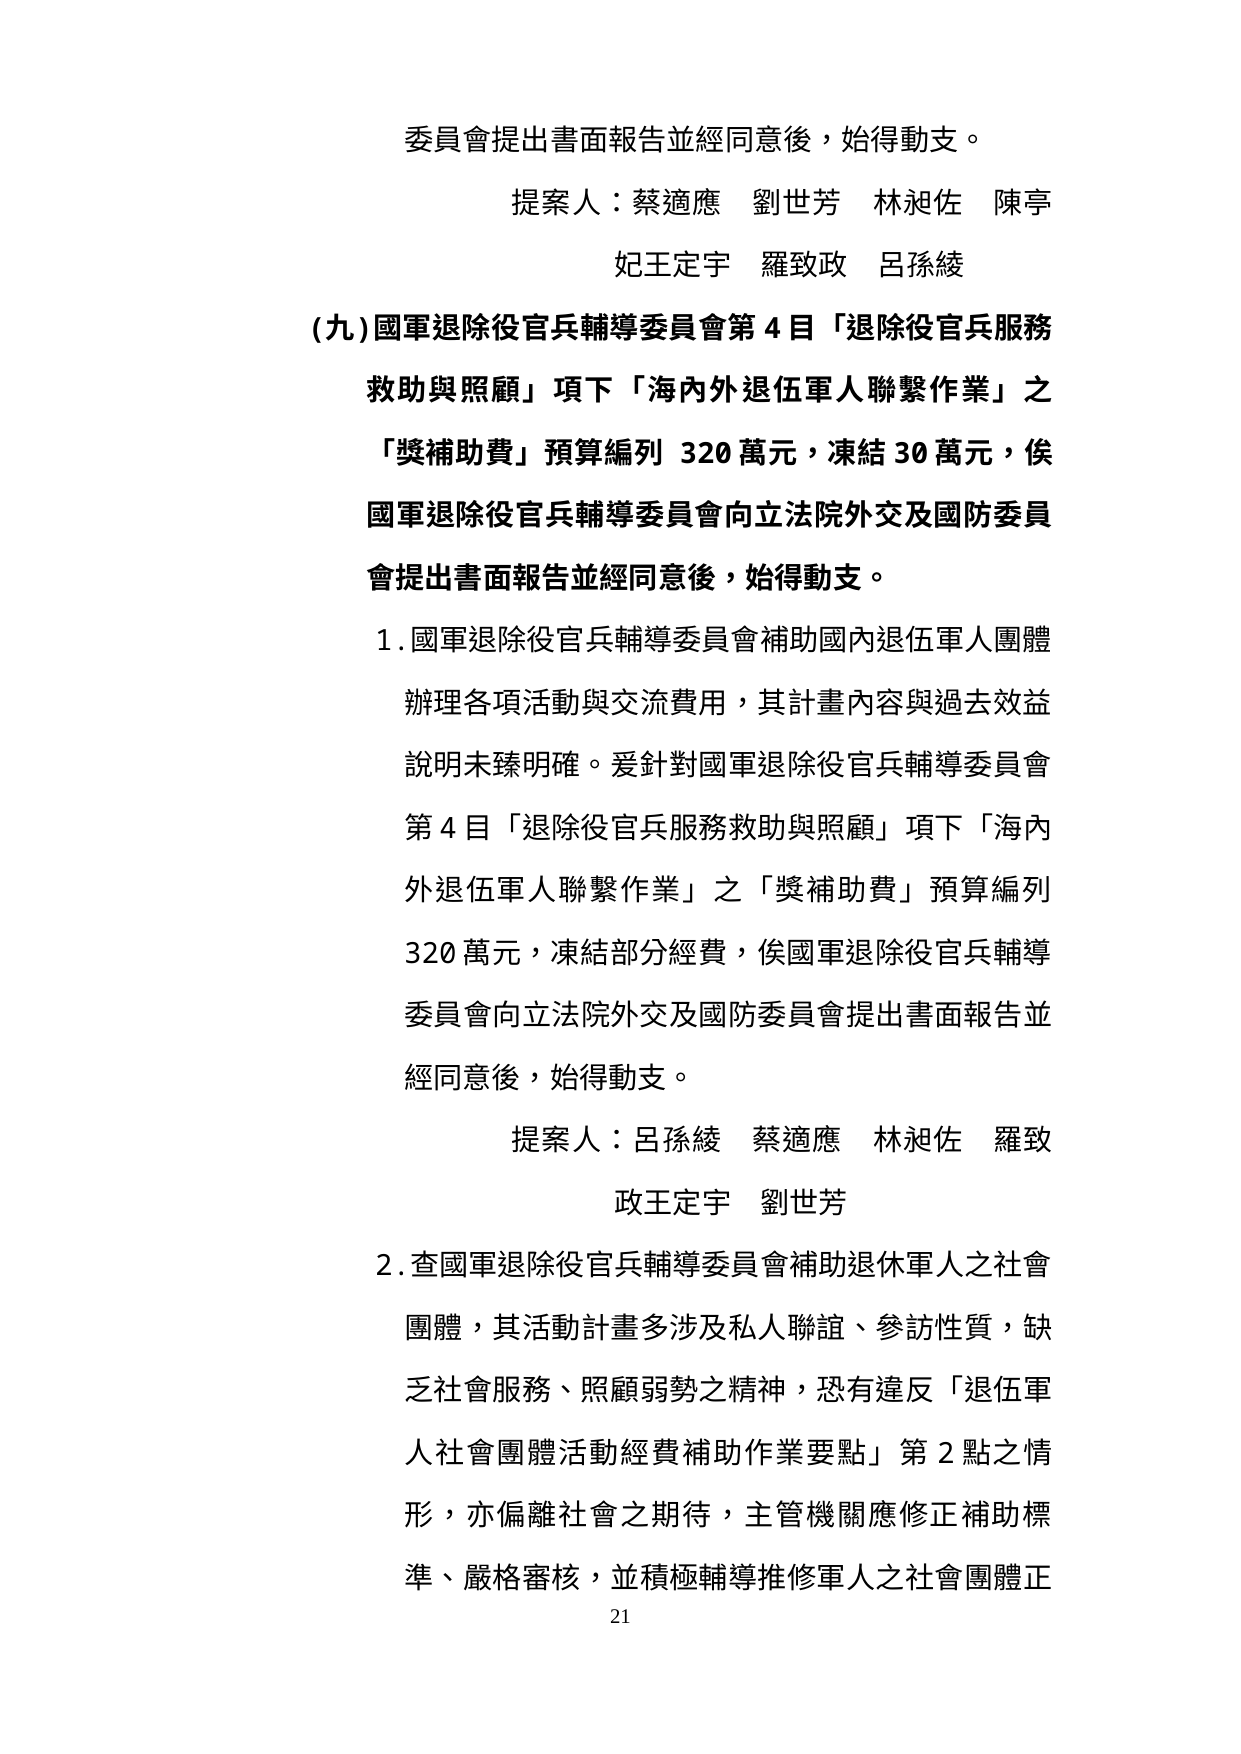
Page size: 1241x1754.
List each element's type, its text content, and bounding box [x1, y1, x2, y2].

text 2.查國軍退除役官兵輔導委員會補助退休軍人之社會團體，其活動計畫多涉及私人聯誼、參訪性質，缺乏社會服務、照顧弱勢之精神，恐有違反「退伍軍人社會團體活動經費補助作業要點」第2點之情形，亦偏離社會之期待，主管機關應修正補助標準、嚴格審核，並積極輔導推修軍人之社會團體正 [375, 1221, 1053, 1596]
text 1.國軍退除役官兵輔導委員會補助國內退伍軍人團體辦理各項活動與交流費用，其計畫內容與過去效益說明未臻明確。爰針對國軍退除役官兵輔導委員會第4目「退除役官兵服務救助與照顧」項下「海內外退伍軍人聯繫作業」之「獎補助費」預算編列 320萬元，凍結部分經費，俟國軍退除役官兵輔導委員會向立法院外交及國防委員會提出書面報告並經同意後，始得動支。 [375, 596, 1053, 1096]
text 提案人：蔡適應 劉世芳 林昶佐 陳亭妃王定宇 羅致政 呂孫綾 [512, 159, 1053, 284]
text (九)國軍退除役官兵輔導委員會第4目「退除役官兵服務救助與照顧」項下「海內外退伍軍人聯繫作業」之「獎補助費」預算編列 320萬元，凍結30萬元，俟國軍退除役官兵輔導委員會向立法院外交及國防委員會提出書面報告並經同意後，始得動支。 [308, 284, 1053, 596]
text 委員會提出書面報告並經同意後，始得動支。 [375, 96, 1053, 159]
text 提案人：呂孫綾 蔡適應 林昶佐 羅致政王定宇 劉世芳 [512, 1096, 1053, 1221]
